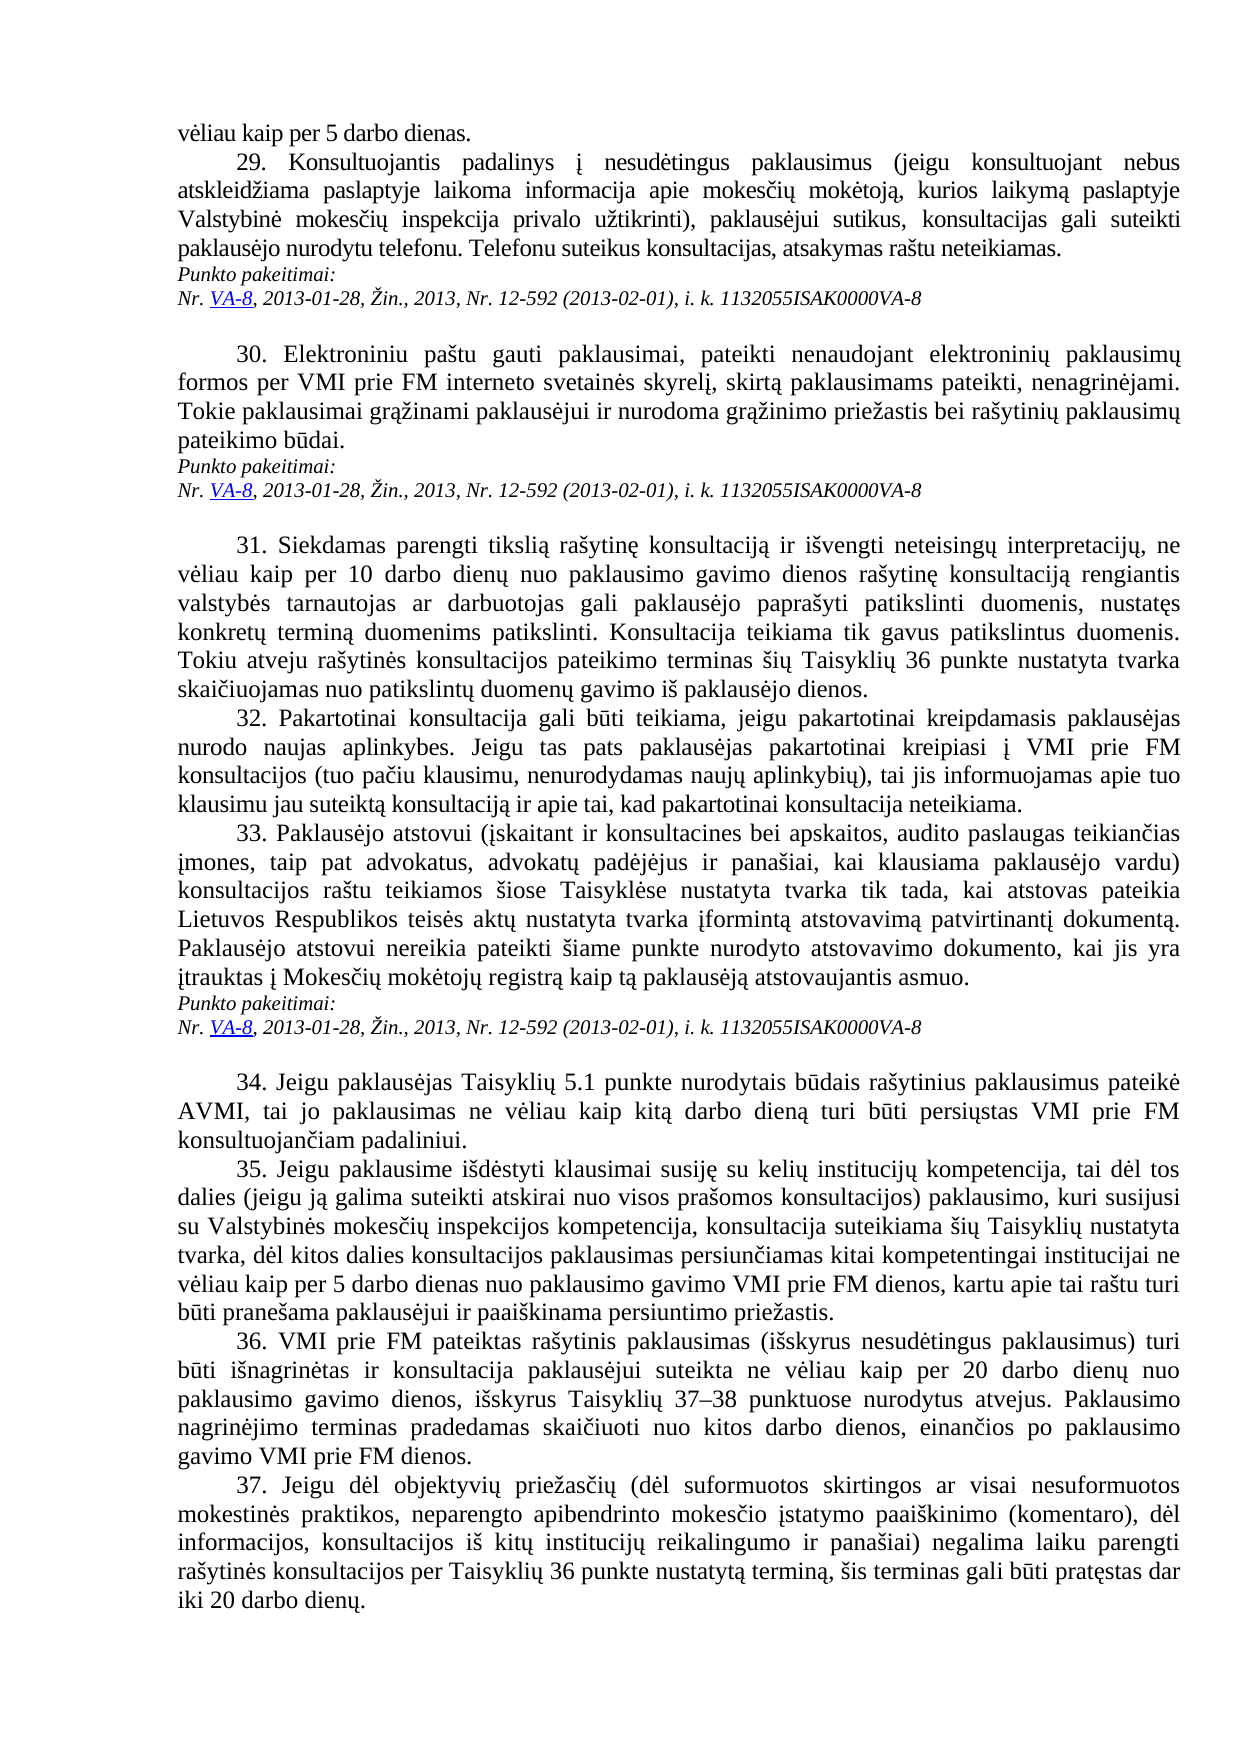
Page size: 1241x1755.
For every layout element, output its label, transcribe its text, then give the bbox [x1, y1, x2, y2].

text Nr. VA-8, 2013-01-28, Žin., 2013, Nr. 12-592 (2013-02-01), i. k. 1132055ISAK0000VA-8 [177, 478, 1181, 502]
text 37. Jeigu dėl objektyvių priežasčių (dėl suformuotos skirtingos ar visai nesuformuotos mokestinės praktikos, neparengto apibendrinto mokesčio įstatymo paaiškinimo (komentaro), dėl informacijos, konsultacijos iš kitų institucijų reikalingumo ir panašiai) negalima laiku parengti rašytinės konsultacijos per Taisyklių 36 punkte nustatytą terminą, šis terminas gali būti pratęstas dar iki 20 darbo dienų. [177, 1470, 1181, 1614]
text 29. Konsultuojantis padalinys į nesudėtingus paklausimus (jeigu konsultuojant nebus atskleidžiama paslaptyje laikoma informacija apie mokesčių mokėtoją, kurios laikymą paslaptyje Valstybinė mokesčių inspekcija privalo užtikrinti), paklausėjui sutikus, konsultacijas gali suteikti paklausėjo nurodytu telefonu. Telefonu suteikus konsultacijas, atsakymas raštu neteikiamas. [177, 147, 1181, 262]
text Nr. VA-8, 2013-01-28, Žin., 2013, Nr. 12-592 (2013-02-01), i. k. 1132055ISAK0000VA-8 [177, 286, 1181, 310]
text 34. Jeigu paklausėjas Taisyklių 5.1 punkte nurodytais būdais rašytinius paklausimus pateikė AVMI, tai jo paklausimas ne vėliau kaip kitą darbo dieną turi būti persiųstas VMI prie FM konsultuojančiam padaliniui. [177, 1067, 1181, 1154]
text 32. Pakartotinai konsultacija gali būti teikiama, jeigu pakartotinai kreipdamasis paklausėjas nurodo naujas aplinkybes. Jeigu tas pats paklausėjas pakartotinai kreipiasi į VMI prie FM konsultacijos (tuo pačiu klausimu, nenurodydamas naujų aplinkybių), tai jis informuojamas apie tuo klausimu jau suteiktą konsultaciją ir apie tai, kad pakartotinai konsultacija neteikiama. [177, 703, 1181, 818]
text 35. Jeigu paklausime išdėstyti klausimai susiję su kelių institucijų kompetencija, tai dėl tos dalies (jeigu ją galima suteikti atskirai nuo visos prašomos konsultacijos) paklausimo, kuri susijusi su Valstybinės mokesčių inspekcijos kompetencija, konsultacija suteikiama šių Taisyklių nustatyta tvarka, dėl kitos dalies konsultacijos paklausimas persiunčiamas kitai kompetentingai institucijai ne vėliau kaip per 5 darbo dienas nuo paklausimo gavimo VMI prie FM dienos, kartu apie tai raštu turi būti pranešama paklausėjui ir paaiškinama persiuntimo priežastis. [177, 1154, 1181, 1326]
text 33. Paklausėjo atstovui (įskaitant ir konsultacines bei apskaitos, audito paslaugas teikiančias įmones, taip pat advokatus, advokatų padėjėjus ir panašiai, kai klausiama paklausėjo vardu) konsultacijos raštu teikiamos šiose Taisyklėse nustatyta tvarka tik tada, kai atstovas pateikia Lietuvos Respublikos teisės aktų nustatyta tvarka įformintą atstovavimą patvirtinantį dokumentą. Paklausėjo atstovui nereikia pateikti šiame punkte nurodyto atstovavimo dokumento, kai jis yra įtrauktas į Mokesčių mokėtojų registrą kaip tą paklausėją atstovaujantis asmuo. [177, 818, 1181, 991]
text Punkto pakeitimai: [177, 454, 1181, 478]
text 36. VMI prie FM pateiktas rašytinis paklausimas (išskyrus nesudėtingus paklausimus) turi būti išnagrinėtas ir konsultacija paklausėjui suteikta ne vėliau kaip per 20 darbo dienų nuo paklausimo gavimo dienos, išskyrus Taisyklių 37–38 punktuose nurodytus atvejus. Paklausimo nagrinėjimo terminas pradedamas skaičiuoti nuo kitos darbo dienos, einančios po paklausimo gavimo VMI prie FM dienos. [177, 1326, 1181, 1470]
text vėliau kaip per 5 darbo dienas. [177, 118, 1181, 147]
text 31. Siekdamas parengti tikslią rašytinę konsultaciją ir išvengti neteisingų interpretacijų, ne vėliau kaip per 10 darbo dienų nuo paklausimo gavimo dienos rašytinę konsultaciją rengiantis valstybės tarnautojas ar darbuotojas gali paklausėjo paprašyti patikslinti duomenis, nustatęs konkretų terminą duomenims patikslinti. Konsultacija teikiama tik gavus patikslintus duomenis. Tokiu atveju rašytinės konsultacijos pateikimo terminas šių Taisyklių 36 punkte nustatyta tvarka skaičiuojamas nuo patikslintų duomenų gavimo iš paklausėjo dienos. [177, 531, 1181, 703]
text Punkto pakeitimai: [177, 991, 1181, 1015]
text Nr. VA-8, 2013-01-28, Žin., 2013, Nr. 12-592 (2013-02-01), i. k. 1132055ISAK0000VA-8 [177, 1015, 1181, 1039]
text Punkto pakeitimai: [177, 262, 1181, 286]
text 30. Elektroniniu paštu gauti paklausimai, pateikti nenaudojant elektroninių paklausimų formos per VMI prie FM interneto svetainės skyrelį, skirtą paklausimams pateikti, nenagrinėjami. Tokie paklausimai grąžinami paklausėjui ir nurodoma grąžinimo priežastis bei rašytinių paklausimų pateikimo būdai. [177, 339, 1181, 454]
